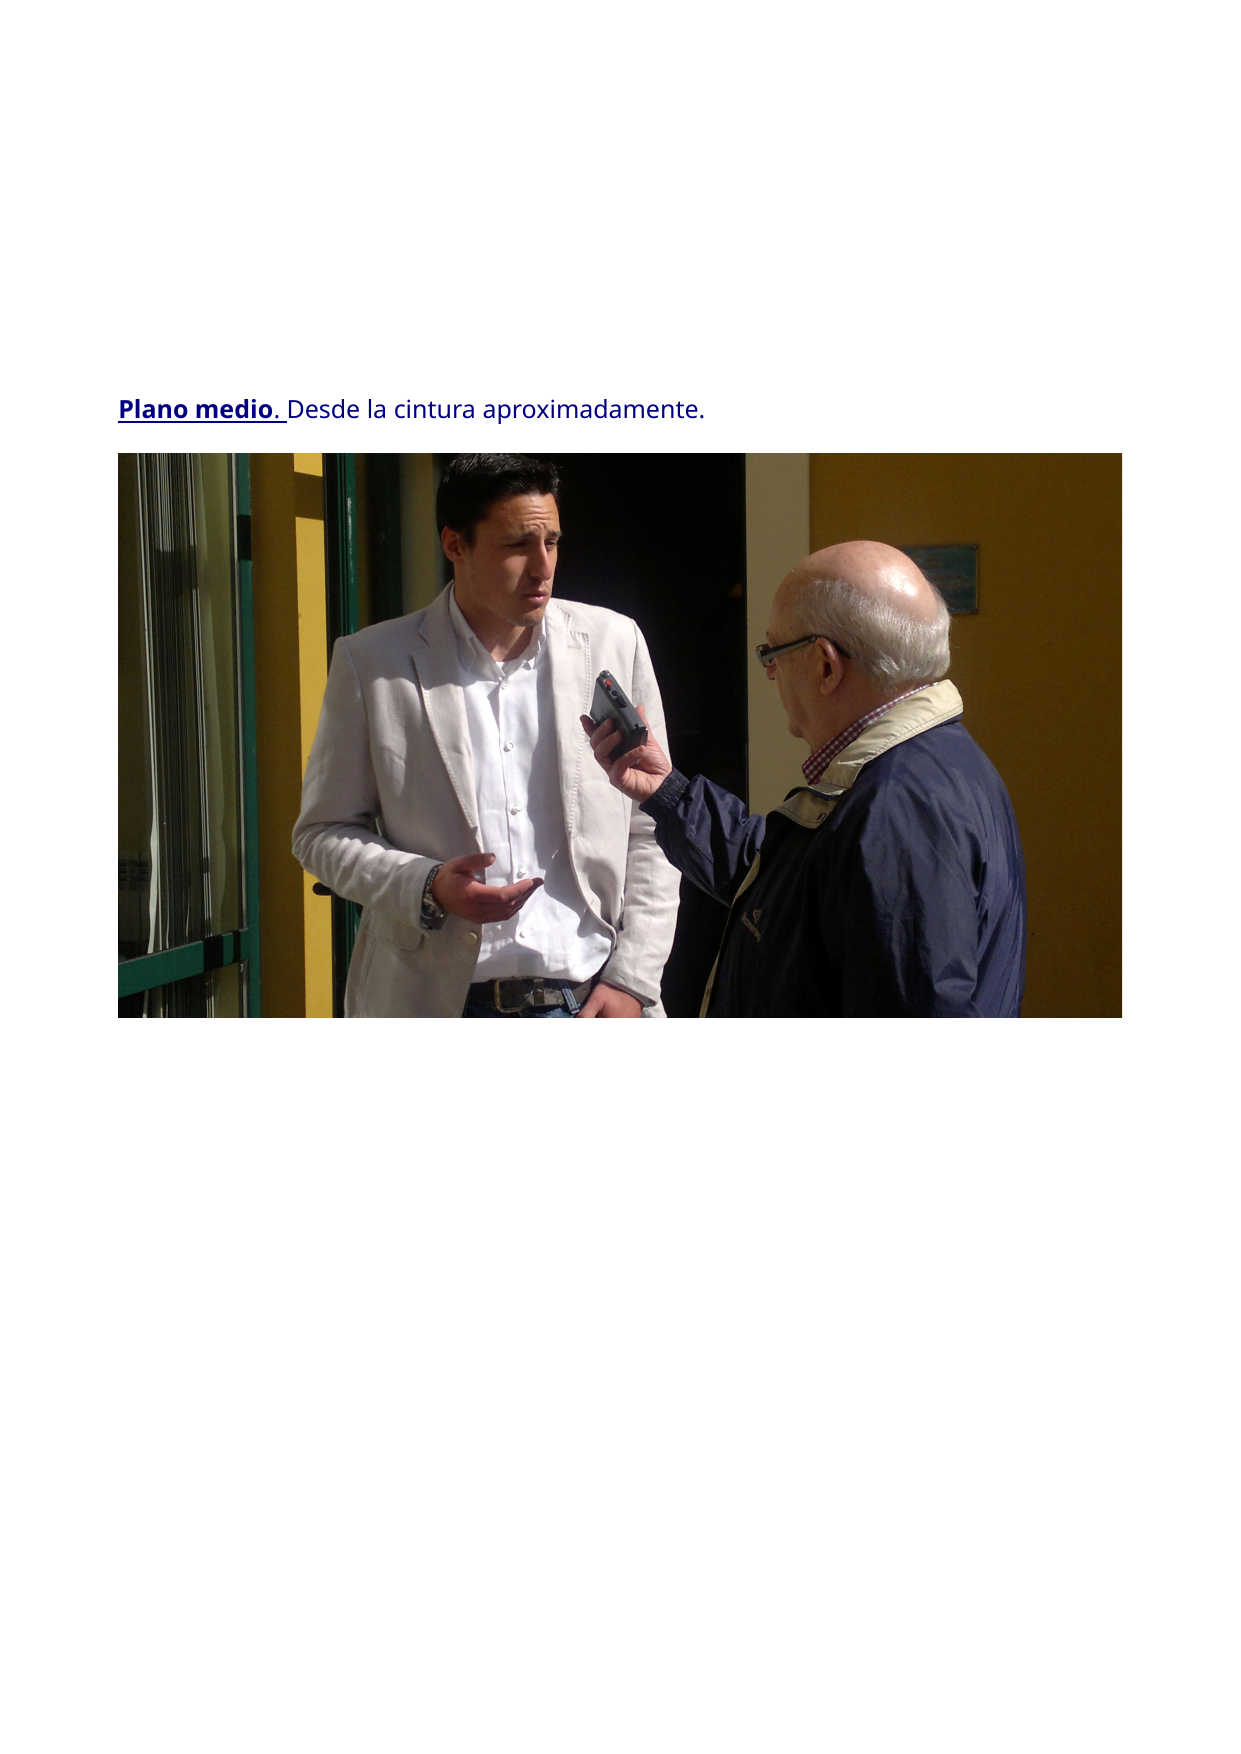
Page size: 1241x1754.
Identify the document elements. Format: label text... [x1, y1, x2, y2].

picture [118, 453, 1123, 1018]
text Plano medio. Desde la cintura aproximadamente. [118, 392, 1122, 426]
